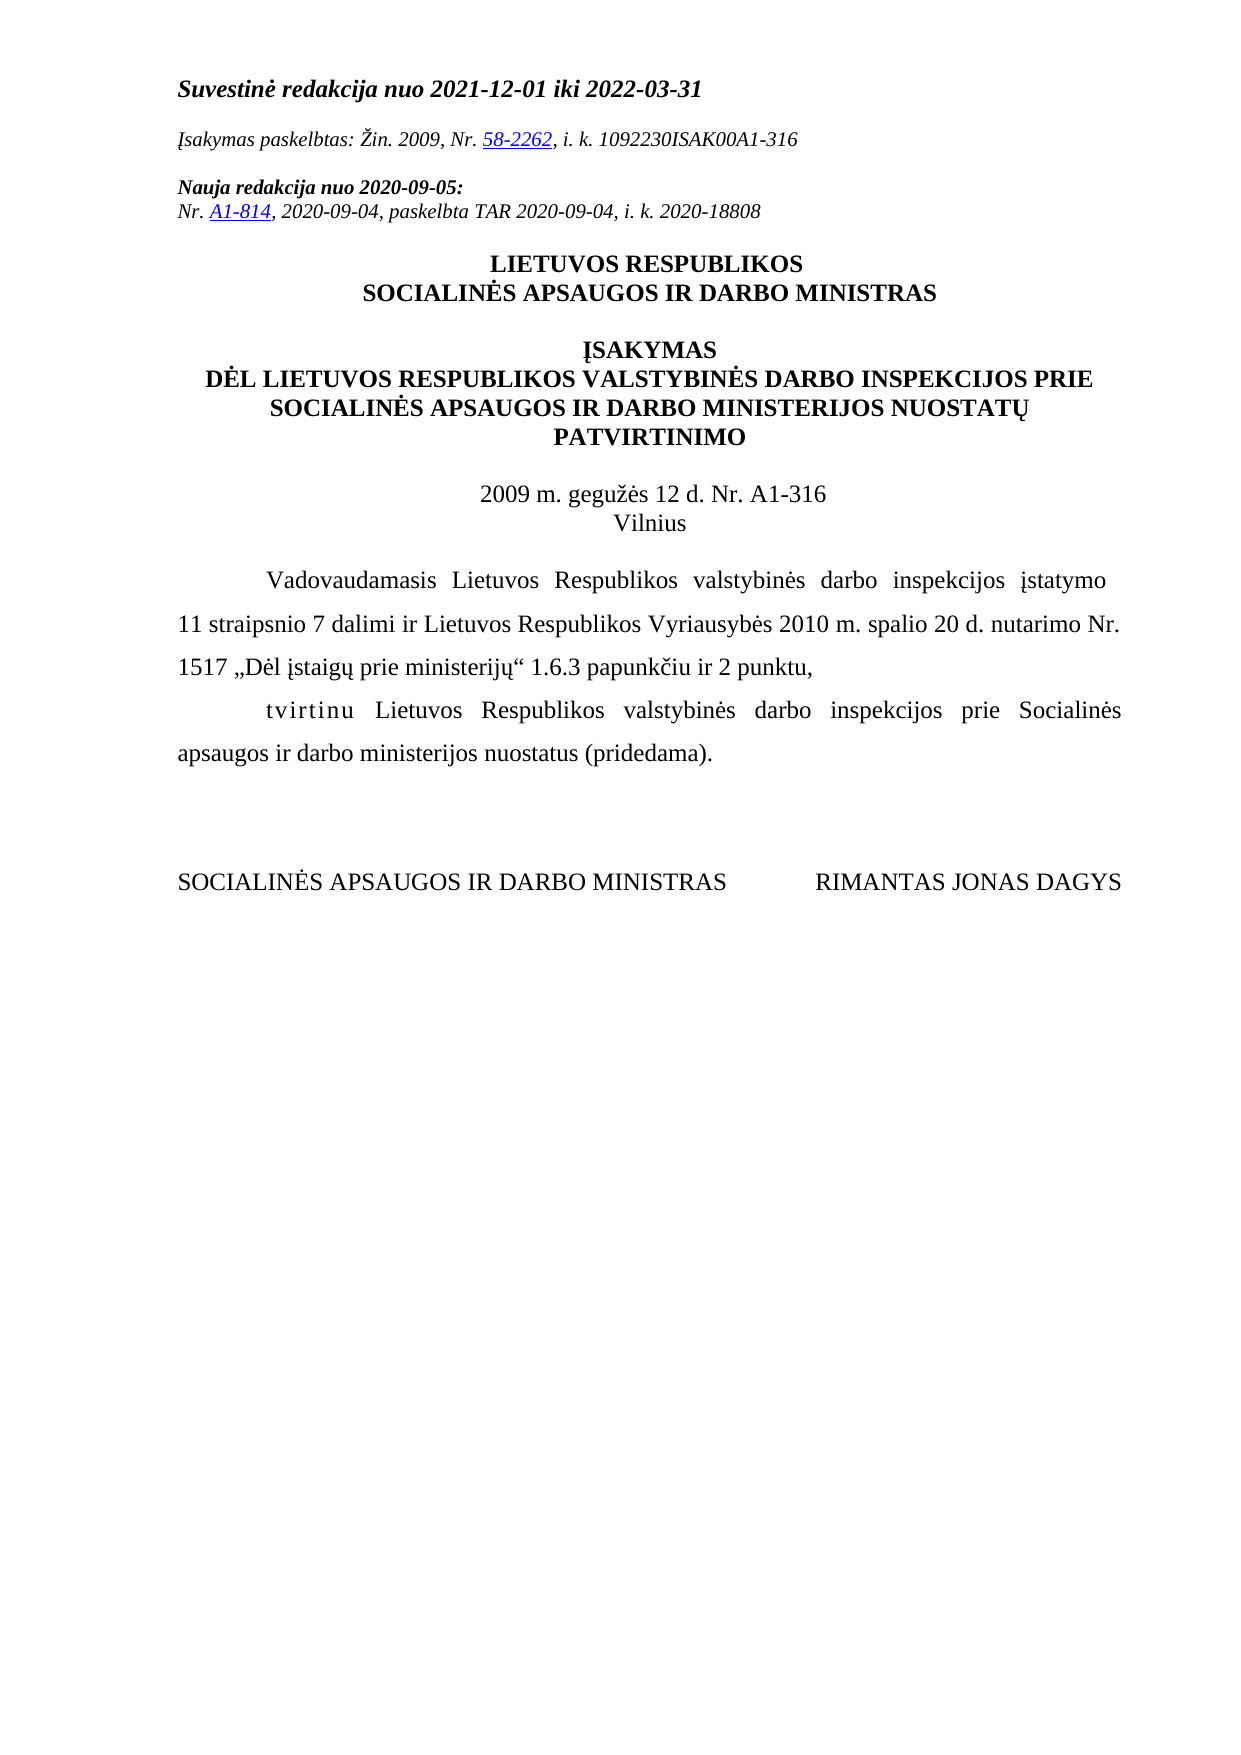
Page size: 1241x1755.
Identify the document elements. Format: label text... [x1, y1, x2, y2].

text Nr. A1-814, 2020-09-04, paskelbta TAR 2020-09-04, i. k. 2020-18808 [177, 199, 1122, 223]
text Įsakymas paskelbtas: Žin. 2009, Nr. 58-2262, i. k. 1092230ISAK00A1-316 [177, 127, 1122, 151]
text 2009 m. gegužės 12 d. Nr. A1-316 Vilnius [177, 479, 1122, 537]
text Vadovaudamasis Lietuvos Respublikos valstybinės darbo inspekcijos įstatymo 11 straipsnio 7 dalimi ir Lietuvos Respublikos Vyriausybės 2010 m. spalio 20 d. nutarimo Nr. 1517 „Dėl įstaigų prie ministerijų“ 1.6.3 papunkčiu ir 2 punktu, [177, 566, 1122, 681]
text LIETUVOS RESPUBLIKOS [177, 249, 1122, 278]
text SOCIALINĖS APSAUGOS IR DARBO MINISTRAS [177, 278, 1122, 307]
text Suvestinė redakcija nuo 2021-12-01 iki 2022-03-31 [177, 74, 1122, 103]
text Nauja redakcija nuo 2020-09-05: [177, 175, 1122, 199]
text DĖL LIETUVOS RESPUBLIKOS VALSTYBINĖS DARBO INSPEKCIJOS PRIE SOCIALINĖS APSAUGOS IR DARBO MINISTERIJOS NUOSTATŲ PATVIRTINIMO [177, 364, 1122, 451]
text tvirtinu Lietuvos Respublikos valstybinės darbo inspekcijos prie Socialinės apsaugos ir darbo ministerijos nuostatus (pridedama). [177, 695, 1122, 767]
text SOCIALINĖS APSAUGOS IR DARBO MINISTRAS RIMANTAS JONAS DAGYS [177, 867, 1122, 896]
text ĮSAKYMAS [177, 336, 1122, 364]
